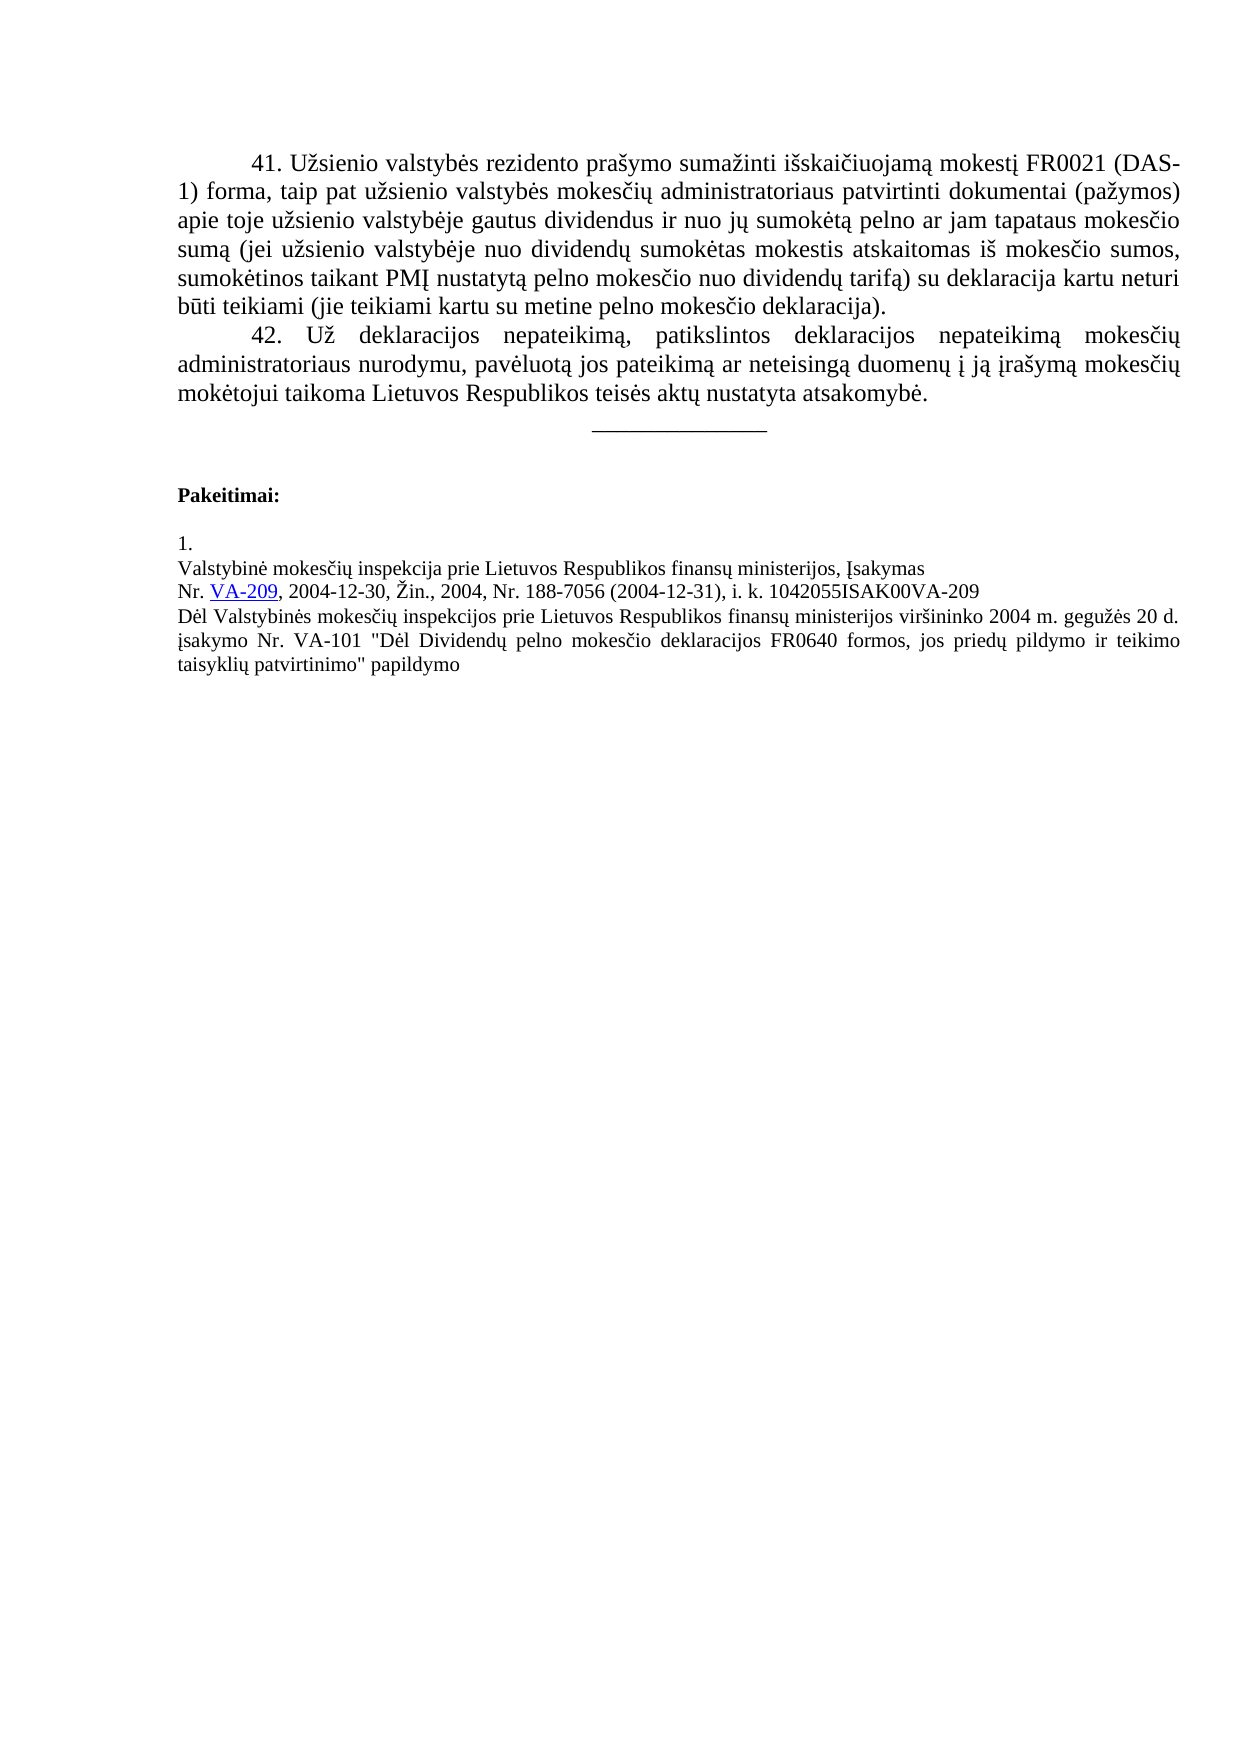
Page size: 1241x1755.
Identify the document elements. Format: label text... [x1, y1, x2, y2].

text Pakeitimai: [177, 483, 1181, 507]
text Valstybinė mokesčių inspekcija prie Lietuvos Respublikos finansų ministerijos, Įsakymas [177, 555, 1181, 579]
text ______________ [177, 406, 1181, 435]
text 42. Už deklaracijos nepateikimą, patikslintos deklaracijos nepateikimą mokesčių administratoriaus nurodymu, pavėluotą jos pateikimą ar neteisingą duomenų į ją įrašymą mokesčių mokėtojui taikoma Lietuvos Respublikos teisės aktų nustatyta atsakomybė. [177, 320, 1181, 406]
text 41. Užsienio valstybės rezidento prašymo sumažinti išskaičiuojamą mokestį FR0021 (DAS-1) forma, taip pat užsienio valstybės mokesčių administratoriaus patvirtinti dokumentai (pažymos) apie toje užsienio valstybėje gautus dividendus ir nuo jų sumokėtą pelno ar jam tapataus mokesčio sumą (jei užsienio valstybėje nuo dividendų sumokėtas mokestis atskaitomas iš mokesčio sumos, sumokėtinos taikant PMĮ nustatytą pelno mokesčio nuo dividendų tarifą) su deklaracija kartu neturi būti teikiami (jie teikiami kartu su metine pelno mokesčio deklaracija). [177, 148, 1181, 320]
text Nr. VA-209, 2004-12-30, Žin., 2004, Nr. 188-7056 (2004-12-31), i. k. 1042055ISAK00VA-209 [177, 579, 1181, 603]
text Dėl Valstybinės mokesčių inspekcijos prie Lietuvos Respublikos finansų ministerijos viršininko 2004 m. gegužės 20 d. įsakymo Nr. VA-101 "Dėl Dividendų pelno mokesčio deklaracijos FR0640 formos, jos priedų pildymo ir teikimo taisyklių patvirtinimo" papildymo [177, 603, 1181, 676]
text 1. [177, 531, 1181, 555]
